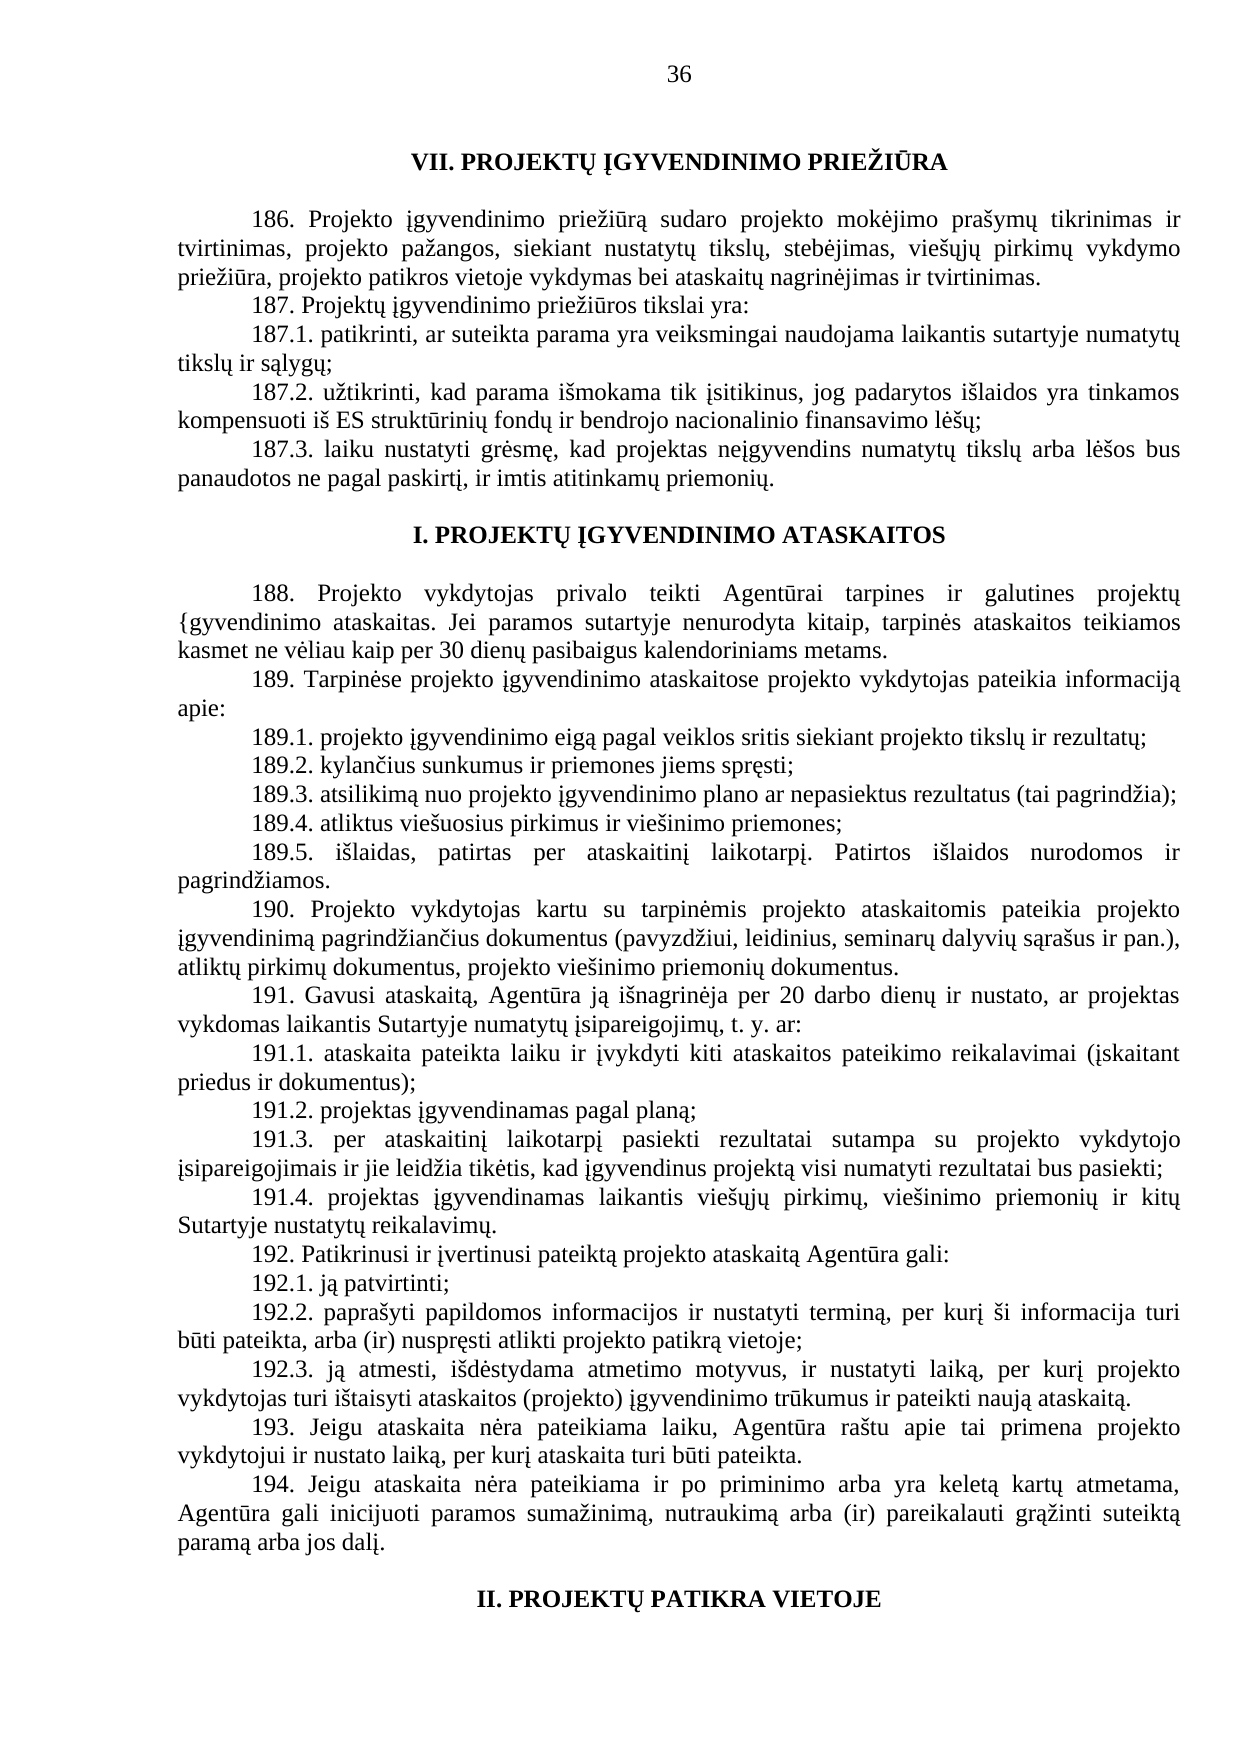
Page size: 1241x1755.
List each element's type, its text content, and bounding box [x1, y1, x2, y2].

text 187.1. patikrinti, ar suteikta parama yra veiksmingai naudojama laikantis sutartyje numatytų tikslų ir sąlygų; [177, 319, 1181, 377]
text 187. Projektų įgyvendinimo priežiūros tikslai yra: [177, 291, 1181, 319]
text II. PROJEKTŲ PATIKRA VIETOJE [177, 1584, 1181, 1613]
text 191.3. per ataskaitinį laikotarpį pasiekti rezultatai sutampa su projekto vykdytojo įsipareigojimais ir jie leidžia tikėtis, kad įgyvendinus projektą visi numatyti rezultatai bus pasiekti; [177, 1124, 1181, 1182]
text 191.2. projektas įgyvendinamas pagal planą; [177, 1096, 1181, 1124]
text 186. Projekto įgyvendinimo priežiūrą sudaro projekto mokėjimo prašymų tikrinimas ir tvirtinimas, projekto pažangos, siekiant nustatytų tikslų, stebėjimas, viešųjų pirkimų vykdymo priežiūra, projekto patikros vietoje vykdymas bei ataskaitų nagrinėjimas ir tvirtinimas. [177, 204, 1181, 291]
text 189.2. kylančius sunkumus ir priemones jiems spręsti; [177, 751, 1181, 779]
text 190. Projekto vykdytojas kartu su tarpinėmis projekto ataskaitomis pateikia projekto įgyvendinimą pagrindžiančius dokumentus (pavyzdžiui, leidinius, seminarų dalyvių sąrašus ir pan.), atliktų pirkimų dokumentus, projekto viešinimo priemonių dokumentus. [177, 894, 1181, 981]
text I. PROJEKTŲ ĮGYVENDINIMO ATASKAITOS [177, 521, 1181, 549]
text 193. Jeigu ataskaita nėra pateikiama laiku, Agentūra raštu apie tai primena projekto vykdytojui ir nustato laiką, per kurį ataskaita turi būti pateikta. [177, 1412, 1181, 1469]
text 194. Jeigu ataskaita nėra pateikiama ir po priminimo arba yra keletą kartų atmetama, Agentūra gali inicijuoti paramos sumažinimą, nutraukimą arba (ir) pareikalauti grąžinti suteiktą paramą arba jos dalį. [177, 1469, 1181, 1556]
text 192.2. paprašyti papildomos informacijos ir nustatyti terminą, per kurį ši informacija turi būti pateikta, arba (ir) nuspręsti atlikti projekto patikrą vietoje; [177, 1297, 1181, 1354]
text 192.1. ją patvirtinti; [177, 1268, 1181, 1297]
text 188. Projekto vykdytojas privalo teikti Agentūrai tarpines ir galutines projektų {gyvendinimo ataskaitas. Jei paramos sutartyje nenurodyta kitaip, tarpinės ataskaitos teikiamos kasmet ne vėliau kaip per 30 dienų pasibaigus kalendoriniams metams. [177, 578, 1181, 664]
text 192. Patikrinusi ir įvertinusi pateiktą projekto ataskaitą Agentūra gali: [177, 1239, 1181, 1268]
text 191. Gavusi ataskaitą, Agentūra ją išnagrinėja per 20 darbo dienų ir nustato, ar projektas vykdomas laikantis Sutartyje numatytų įsipareigojimų, t. y. ar: [177, 981, 1181, 1038]
text 189.1. projekto įgyvendinimo eigą pagal veiklos sritis siekiant projekto tikslų ir rezultatų; [177, 722, 1181, 751]
text 192.3. ją atmesti, išdėstydama atmetimo motyvus, ir nustatyti laiką, per kurį projekto vykdytojas turi ištaisyti ataskaitos (projekto) įgyvendinimo trūkumus ir pateikti naują ataskaitą. [177, 1354, 1181, 1412]
text 189. Tarpinėse projekto įgyvendinimo ataskaitose projekto vykdytojas pateikia informaciją apie: [177, 664, 1181, 722]
text VII. PROJEKTŲ ĮGYVENDINIMO PRIEŽIŪRA [177, 147, 1181, 176]
text 191.4. projektas įgyvendinamas laikantis viešųjų pirkimų, viešinimo priemonių ir kitų Sutartyje nustatytų reikalavimų. [177, 1182, 1181, 1239]
text 189.5. išlaidas, patirtas per ataskaitinį laikotarpį. Patirtos išlaidos nurodomos ir pagrindžiamos. [177, 837, 1181, 894]
text 187.3. laiku nustatyti grėsmę, kad projektas neįgyvendins numatytų tikslų arba lėšos bus panaudotos ne pagal paskirtį, ir imtis atitinkamų priemonių. [177, 434, 1181, 492]
text 189.3. atsilikimą nuo projekto įgyvendinimo plano ar nepasiektus rezultatus (tai pagrindžia); [177, 779, 1181, 808]
text 189.4. atliktus viešuosius pirkimus ir viešinimo priemones; [177, 808, 1181, 837]
text 187.2. užtikrinti, kad parama išmokama tik įsitikinus, jog padarytos išlaidos yra tinkamos kompensuoti iš ES struktūrinių fondų ir bendrojo nacionalinio finansavimo lėšų; [177, 377, 1181, 434]
text 191.1. ataskaita pateikta laiku ir įvykdyti kiti ataskaitos pateikimo reikalavimai (įskaitant priedus ir dokumentus); [177, 1038, 1181, 1096]
